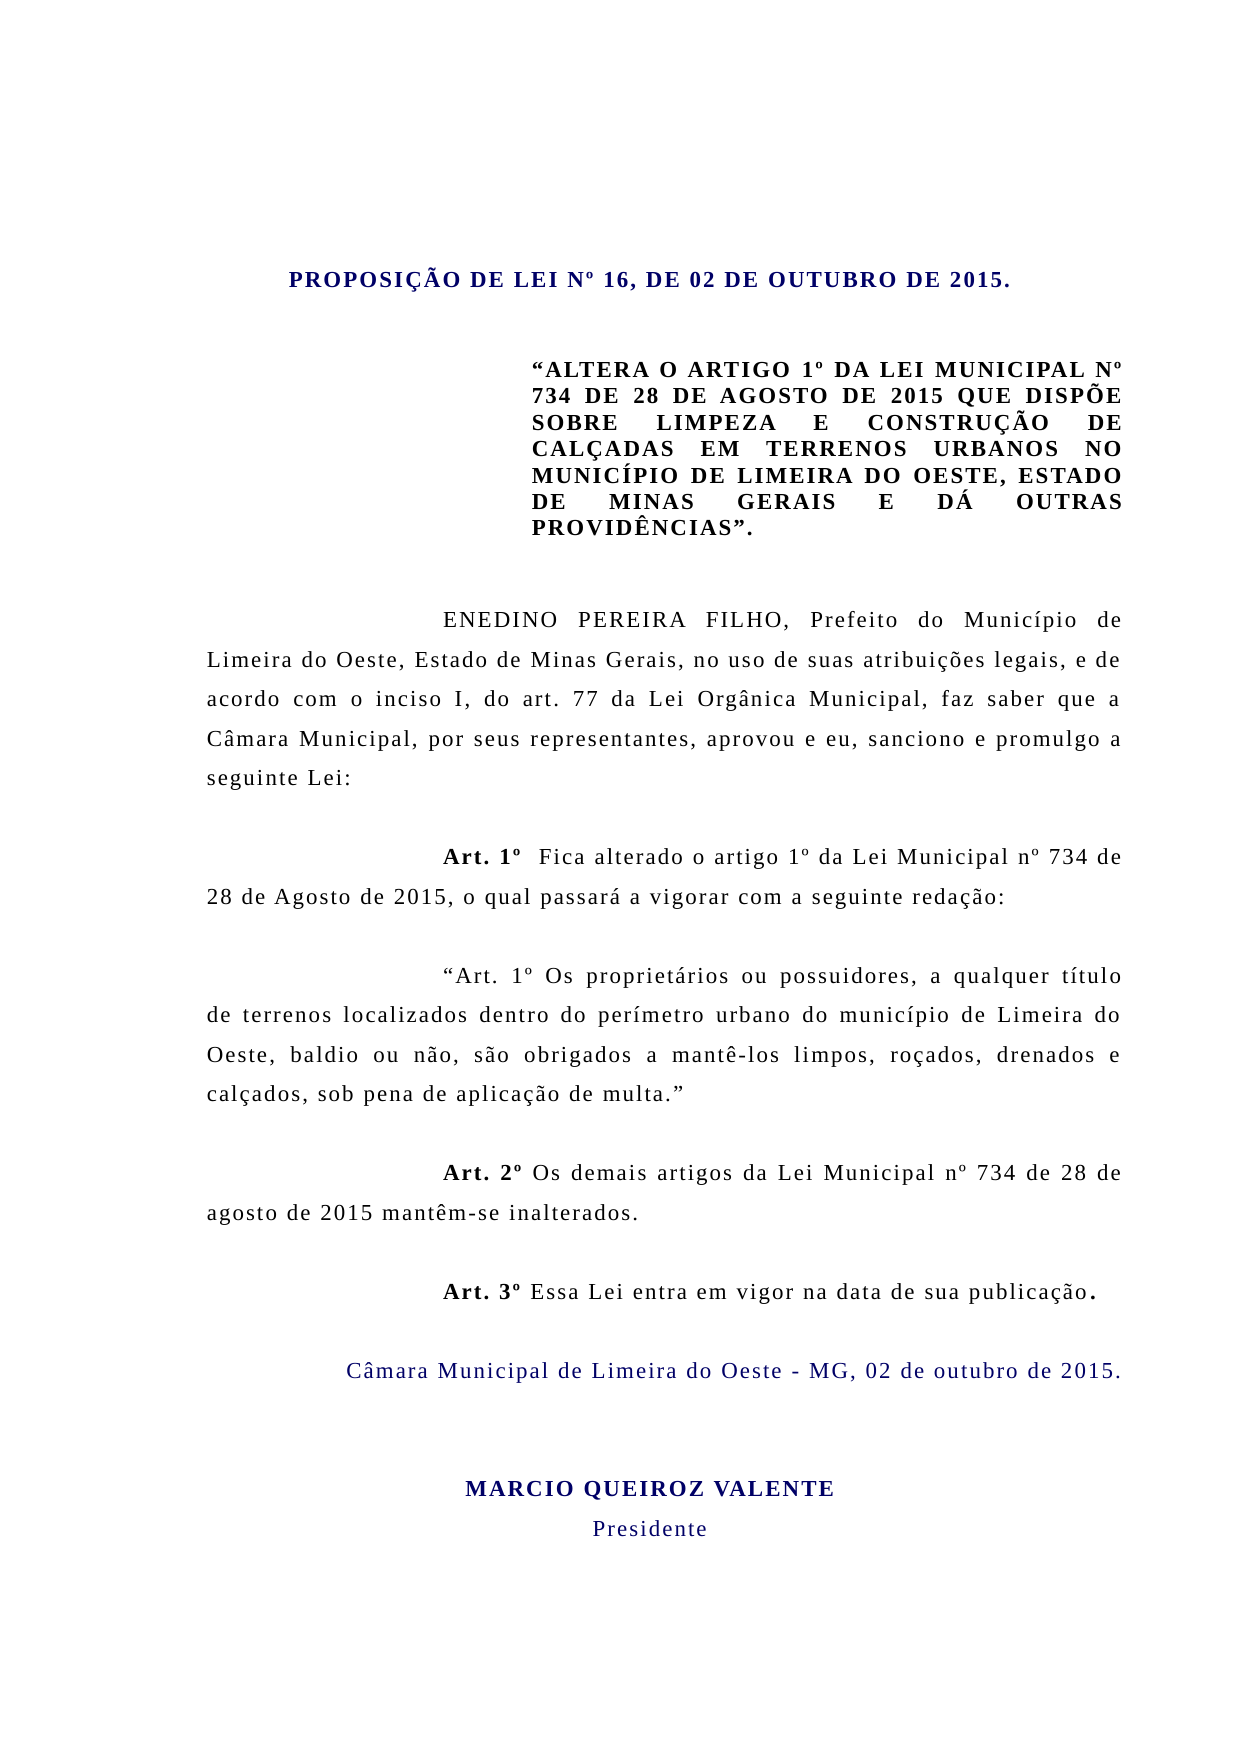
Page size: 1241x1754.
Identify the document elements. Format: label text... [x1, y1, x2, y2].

text Presidente [177, 1514, 1122, 1541]
text “Art. 1º Os proprietários ou possuidores, a qualquer título de terrenos localizados dentro do perímetro urbano do município de Limeira do Oeste, baldio ou não, são obrigados a mantê-los limpos, roçados, drenados e calçados, sob pena de aplicação de multa.” [207, 962, 1122, 1107]
text Câmara Municipal de Limeira do Oeste - MG, 02 de outubro de 2015. [177, 1357, 1122, 1383]
text Art. 3º Essa Lei entra em vigor na data de sua publicação. [207, 1278, 1122, 1304]
text PROPOSIÇÃO DE LEI Nº 16, DE 02 DE OUTUBRO DE 2015. [177, 266, 1122, 292]
text ENEDINO PEREIRA FILHO, Prefeito do Município de Limeira do Oeste, Estado de Minas Gerais, no uso de suas atribuições legais, e de acordo com o inciso I, do art. 77 da Lei Orgânica Municipal, faz saber que a Câmara Municipal, por seus representantes, aprovou e eu, sanciono e promulgo a seguinte Lei: [207, 607, 1122, 791]
text “ALTERA O ARTIGO 1º DA LEI MUNICIPAL Nº 734 DE 28 DE AGOSTO DE 2015 QUE DISPÕE SOBRE LIMPEZA E CONSTRUÇÃO DE CALÇADAS EM TERRENOS URBANOS NO MUNICÍPIO DE LIMEIRA DO OESTE, ESTADO DE MINAS GERAIS E DÁ OUTRAS PROVIDÊNCIAS”. [532, 356, 1122, 541]
text Art. 2º Os demais artigos da Lei Municipal nº 734 de 28 de agosto de 2015 mantêm-se inalterados. [207, 1159, 1122, 1225]
text MARCIO QUEIROZ VALENTE [177, 1475, 1122, 1501]
text Art. 1º Fica alterado o artigo 1º da Lei Municipal nº 734 de 28 de Agosto de 2015, o qual passará a vigorar com a seguinte redação: [207, 843, 1122, 909]
